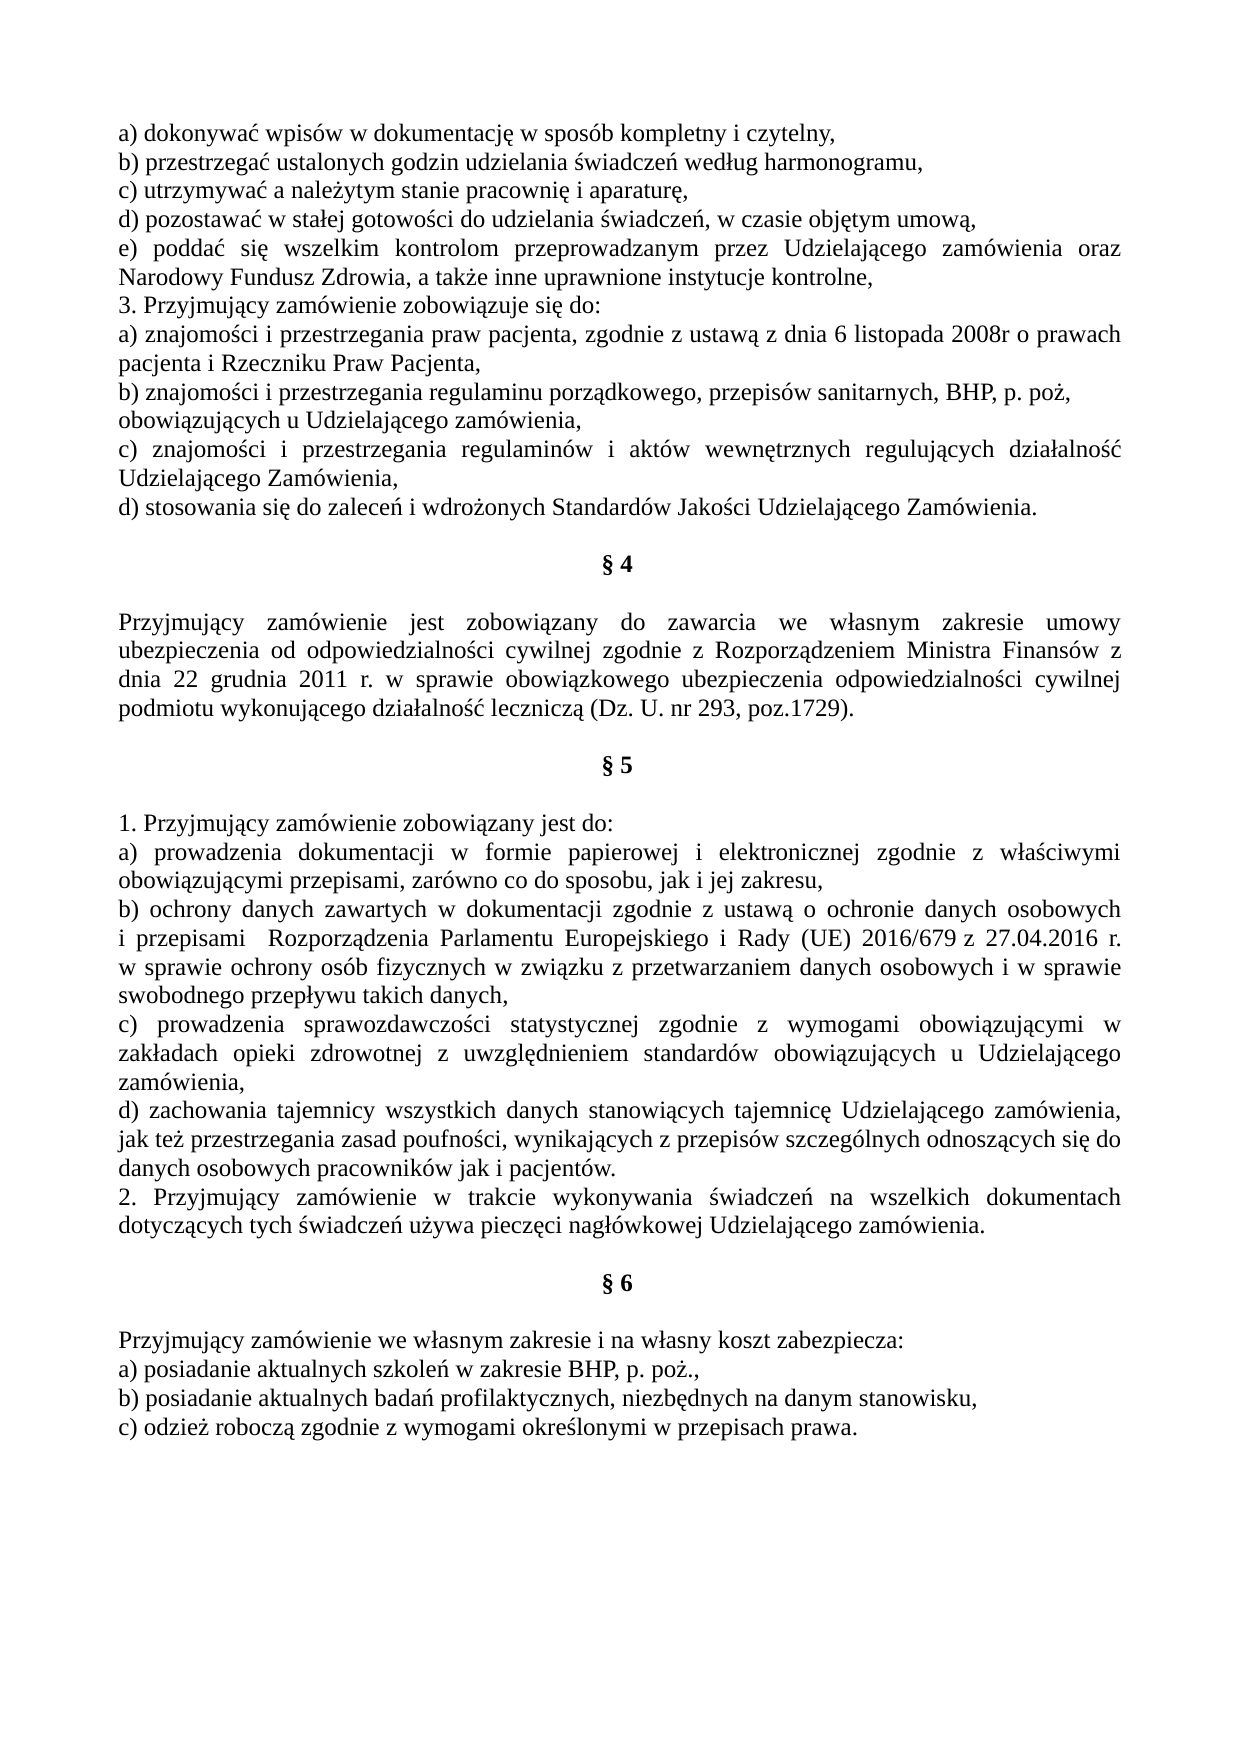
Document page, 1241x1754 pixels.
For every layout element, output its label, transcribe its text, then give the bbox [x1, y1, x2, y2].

text Przyjmujący zamówienie jest zobowiązany do zawarcia we własnym zakresie umowy ubezpieczenia od odpowiedzialności cywilnej zgodnie z Rozporządzeniem Ministra Finansów z dnia 22 grudnia 2011 r. w sprawie obowiązkowego ubezpieczenia odpowiedzialności cywilnej podmiotu wykonującego działalność leczniczą (Dz. U. nr 293, poz.1729). [118, 607, 1122, 722]
text d) stosowania się do zaleceń i wdrożonych Standardów Jakości Udzielającego Zamówienia. [118, 492, 1122, 521]
text a) prowadzenia dokumentacji w formie papierowej i elektronicznej zgodnie z właściwymi obowiązującymi przepisami, zarówno co do sposobu, jak i jej zakresu, [118, 837, 1122, 894]
text c) prowadzenia sprawozdawczości statystycznej zgodnie z wymogami obowiązującymi w zakładach opieki zdrowotnej z uwzględnieniem standardów obowiązujących u Udzielającego zamówienia, [118, 1009, 1122, 1096]
text Przyjmujący zamówienie we własnym zakresie i na własny koszt zabezpiecza: [118, 1326, 1122, 1354]
text b) posiadanie aktualnych badań profilaktycznych, niezbędnych na danym stanowisku, [118, 1383, 1122, 1412]
text c) utrzymywać a należytym stanie pracownię i aparaturę, [118, 176, 1122, 204]
text a) dokonywać wpisów w dokumentację w sposób kompletny i czytelny, [118, 118, 1122, 147]
text 3. Przyjmujący zamówienie zobowiązuje się do: [118, 291, 1122, 319]
text § 4 [118, 549, 1122, 578]
text c) znajomości i przestrzegania regulaminów i aktów wewnętrznych regulujących działalność Udzielającego Zamówienia, [118, 434, 1122, 492]
text d) zachowania tajemnicy wszystkich danych stanowiących tajemnicę Udzielającego zamówienia, jak też przestrzegania zasad poufności, wynikających z przepisów szczególnych odnoszących się do danych osobowych pracowników jak i pacjentów. [118, 1096, 1122, 1182]
text b) znajomości i przestrzegania regulaminu porządkowego, przepisów sanitarnych, BHP, p. poż, [118, 377, 1122, 406]
text d) pozostawać w stałej gotowości do udzielania świadczeń, w czasie objętym umową, [118, 204, 1122, 233]
text b) ochrony danych zawartych w dokumentacji zgodnie z ustawą o ochronie danych osobowych i przepisami Rozporządzenia Parlamentu Europejskiego i Rady (UE) 2016/679 z 27.04.2016 r. w sprawie ochrony osób fizycznych w związku z przetwarzaniem danych osobowych i w sprawie swobodnego przepływu takich danych, [118, 894, 1122, 1009]
text § 5 [118, 751, 1122, 779]
text 2. Przyjmujący zamówienie w trakcie wykonywania świadczeń na wszelkich dokumentach dotyczących tych świadczeń używa pieczęci nagłówkowej Udzielającego zamówienia. [118, 1182, 1122, 1239]
text obowiązujących u Udzielającego zamówienia, [118, 406, 1122, 434]
text § 6 [118, 1268, 1122, 1297]
text a) posiadanie aktualnych szkoleń w zakresie BHP, p. poż., [118, 1354, 1122, 1383]
text b) przestrzegać ustalonych godzin udzielania świadczeń według harmonogramu, [118, 147, 1122, 176]
text e) poddać się wszelkim kontrolom przeprowadzanym przez Udzielającego zamówienia oraz Narodowy Fundusz Zdrowia, a także inne uprawnione instytucje kontrolne, [118, 233, 1122, 291]
text a) znajomości i przestrzegania praw pacjenta, zgodnie z ustawą z dnia 6 listopada 2008r o prawach pacjenta i Rzeczniku Praw Pacjenta, [118, 319, 1122, 377]
text 1. Przyjmujący zamówienie zobowiązany jest do: [118, 808, 1122, 837]
text c) odzież roboczą zgodnie z wymogami określonymi w przepisach prawa. [118, 1412, 1122, 1441]
